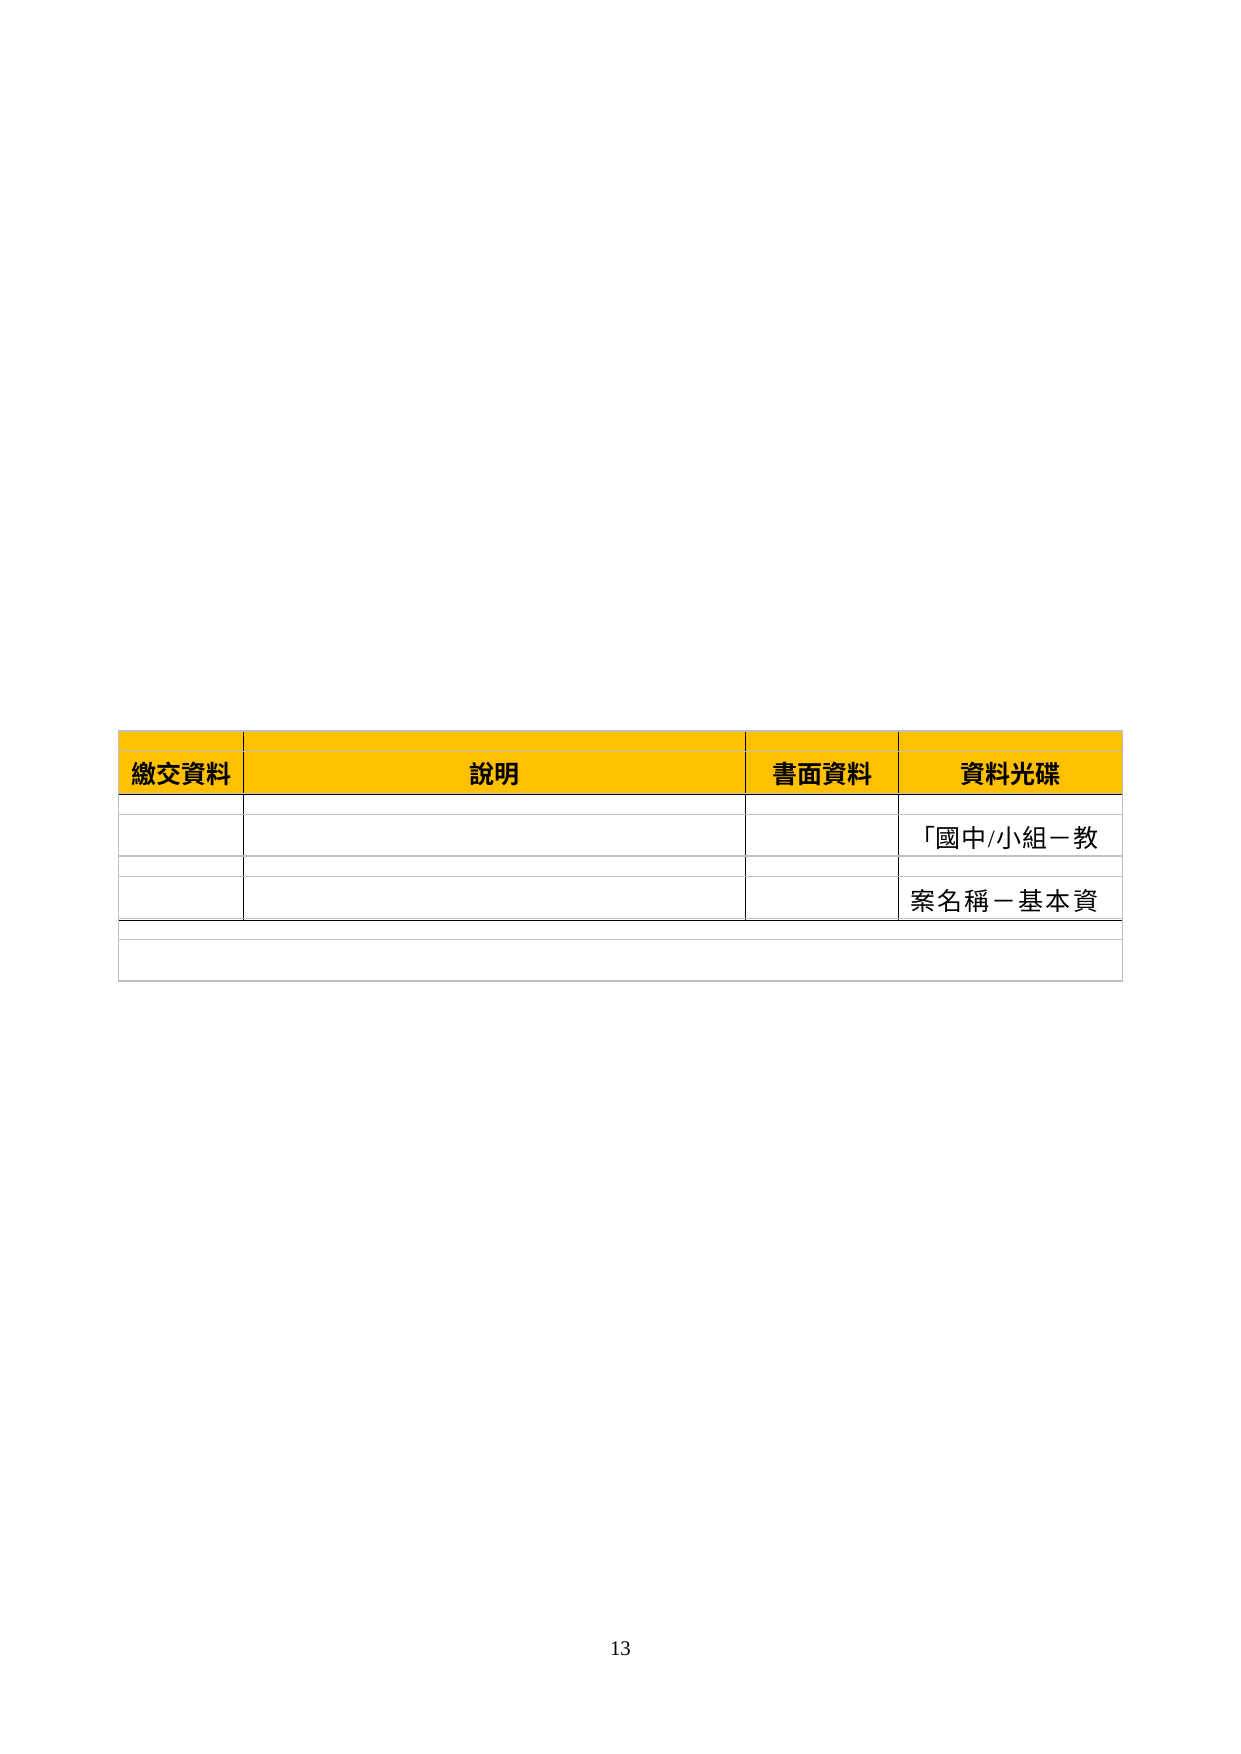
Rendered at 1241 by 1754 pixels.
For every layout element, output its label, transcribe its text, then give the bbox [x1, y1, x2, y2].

table_cell 案名稱－基本資 [899, 877, 1122, 918]
table_cell 附件三 一式1份 [746, 795, 898, 814]
table_header 說明 [244, 752, 745, 793]
table_cell 附件三 一式1份 [746, 815, 898, 855]
table_header 繳交資料 [119, 752, 243, 793]
table_cell [119, 815, 243, 855]
table_cell 請確實填寫，並附上在職服務證明文件。 [244, 795, 745, 814]
table_cell 附件三 一式1份 [746, 877, 898, 918]
table_cell [899, 857, 1122, 876]
table_header [119, 732, 243, 751]
table_cell 請確實填寫，並附上在職服務證明文件。 [244, 857, 745, 876]
table_header 書面資料 [746, 752, 898, 793]
table_header [244, 732, 745, 751]
table_cell 附件三 一式1份 [746, 857, 898, 876]
table_header [746, 732, 898, 751]
table_cell [119, 795, 243, 814]
table_cell [119, 877, 243, 918]
table_header [899, 732, 1122, 751]
table_header 資料光碟 [899, 752, 1122, 793]
table_cell [899, 795, 1122, 814]
table_cell 「國中/小組－教 [899, 815, 1122, 855]
table_cell 請確實填寫，並附上在職服務證明文件。 [244, 877, 745, 918]
table_cell [119, 857, 243, 876]
table_cell 請確實填寫，並附上在職服務證明文件。 [244, 815, 745, 855]
